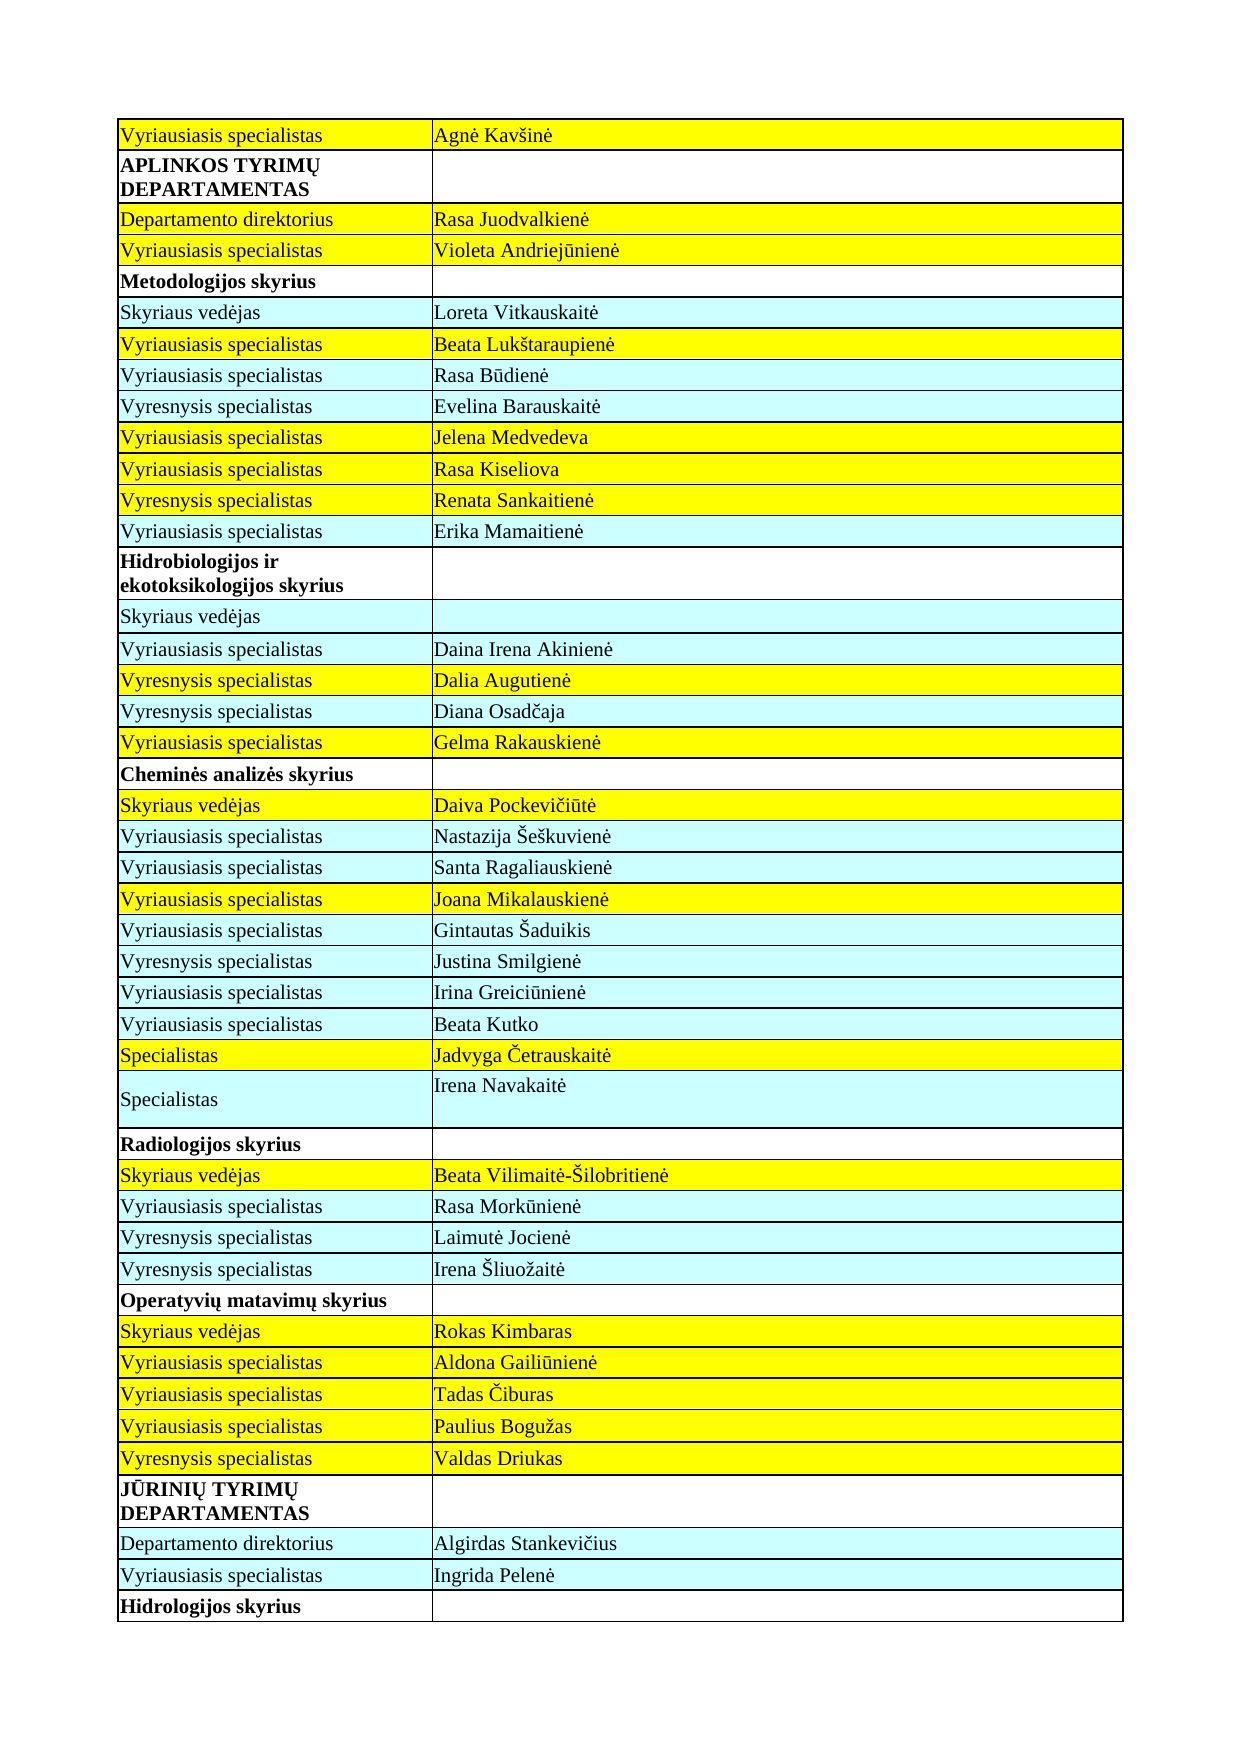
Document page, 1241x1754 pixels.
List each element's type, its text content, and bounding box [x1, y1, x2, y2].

table_cell Justina Smilgienė [433, 946, 1122, 976]
table_cell Vyriausiasis specialistas [119, 1410, 432, 1441]
table_cell Vyriausiasis specialistas [119, 360, 432, 390]
table_cell Skyriaus vedėjas [119, 298, 432, 327]
table_cell Laimutė Jocienė [433, 1223, 1122, 1252]
table_cell Vyriausiasis specialistas [119, 634, 432, 663]
table_cell [433, 151, 1122, 202]
table_cell Cheminės analizės skyrius [119, 759, 432, 788]
table_cell Vyriausiasis specialistas [119, 1560, 432, 1589]
table_cell Daina Irena Akinienė [433, 634, 1122, 663]
table_cell Operatyvių matavimų skyrius [119, 1285, 432, 1315]
table_cell JŪRINIŲ TYRIMŲ DEPARTAMENTAS [119, 1476, 432, 1527]
table_cell Jelena Medvedeva [433, 423, 1122, 452]
table_cell Beata Kutko [433, 1009, 1122, 1038]
table_cell [433, 1476, 1122, 1527]
table_cell Vyresnysis specialistas [119, 946, 432, 976]
table_cell Vyriausiasis specialistas [119, 978, 432, 1007]
table_cell Skyriaus vedėjas [119, 1160, 432, 1190]
table_cell Vyriausiasis specialistas [119, 423, 432, 452]
table_cell Vyresnysis specialistas [119, 696, 432, 726]
table_cell Vyriausiasis specialistas [119, 235, 432, 265]
table_cell Gelma Rakauskienė [433, 728, 1122, 757]
table_cell Agnė Kavšinė [433, 120, 1122, 149]
table_cell Nastazija Šeškuvienė [433, 821, 1122, 851]
table_cell Vyriausiasis specialistas [119, 516, 432, 546]
table_cell Santa Ragaliauskienė [433, 853, 1122, 882]
table_cell Algirdas Stankevičius [433, 1528, 1122, 1558]
table_cell APLINKOS TYRIMŲ DEPARTAMENTAS [119, 151, 432, 202]
table_cell Vyriausiasis specialistas [119, 120, 432, 149]
table_cell Aldona Gailiūnienė [433, 1348, 1122, 1377]
table_cell Specialistas [119, 1040, 432, 1070]
table_cell Irena Navakaitė [433, 1071, 1122, 1127]
table_cell [433, 759, 1122, 788]
table_cell Departamento direktorius [119, 204, 432, 233]
table_cell Hidrobiologijos ir ekotoksikologijos skyrius [119, 548, 432, 599]
table_cell [433, 1591, 1122, 1621]
table_cell Vyresnysis specialistas [119, 1223, 432, 1252]
table_cell Beata Lukštaraupienė [433, 329, 1122, 358]
table_cell Vyresnysis specialistas [119, 391, 432, 421]
table_cell Dalia Augutienė [433, 665, 1122, 695]
table_cell [433, 600, 1122, 632]
table_cell Vyriausiasis specialistas [119, 1191, 432, 1221]
table_cell Diana Osadčaja [433, 696, 1122, 726]
table_cell Rokas Kimbaras [433, 1316, 1122, 1346]
table_cell Joana Mikalauskienė [433, 884, 1122, 913]
table_cell Vyresnysis specialistas [119, 1254, 432, 1283]
table_cell Jadvyga Četrauskaitė [433, 1040, 1122, 1070]
table_cell Skyriaus vedėjas [119, 600, 432, 632]
table_cell Vyriausiasis specialistas [119, 853, 432, 882]
table_cell Vyriausiasis specialistas [119, 1379, 432, 1408]
table_cell Skyriaus vedėjas [119, 1316, 432, 1346]
table_cell Daiva Pockevičiūtė [433, 790, 1122, 820]
table_cell Rasa Morkūnienė [433, 1191, 1122, 1221]
table_cell [433, 266, 1122, 296]
table_cell Rasa Kiseliova [433, 454, 1122, 483]
table_cell Rasa Juodvalkienė [433, 204, 1122, 233]
table_cell Specialistas [119, 1071, 432, 1127]
table_cell Radiologijos skyrius [119, 1129, 432, 1158]
table_cell Skyriaus vedėjas [119, 790, 432, 820]
table_cell Irina Greiciūnienė [433, 978, 1122, 1007]
table_cell Loreta Vitkauskaitė [433, 298, 1122, 327]
table_cell Erika Mamaitienė [433, 516, 1122, 546]
table_cell Valdas Driukas [433, 1443, 1122, 1474]
table_cell Evelina Barauskaitė [433, 391, 1122, 421]
table_cell Vyriausiasis specialistas [119, 728, 432, 757]
table_cell Vyriausiasis specialistas [119, 884, 432, 913]
table_cell Vyriausiasis specialistas [119, 821, 432, 851]
table_cell Vyresnysis specialistas [119, 1443, 432, 1474]
table_cell Vyriausiasis specialistas [119, 454, 432, 483]
table_cell Renata Sankaitienė [433, 485, 1122, 515]
table_cell [433, 548, 1122, 599]
table_cell Vyresnysis specialistas [119, 665, 432, 695]
table_cell Departamento direktorius [119, 1528, 432, 1558]
table_cell Metodologijos skyrius [119, 266, 432, 296]
table_cell Gintautas Šaduikis [433, 915, 1122, 945]
table_cell [433, 1129, 1122, 1158]
table_cell Vyriausiasis specialistas [119, 915, 432, 945]
table_cell Vyresnysis specialistas [119, 485, 432, 515]
table_cell Violeta Andriejūnienė [433, 235, 1122, 265]
table_cell Vyriausiasis specialistas [119, 1348, 432, 1377]
table_cell Tadas Čiburas [433, 1379, 1122, 1408]
table_cell Rasa Būdienė [433, 360, 1122, 390]
table_cell Beata Vilimaitė-Šilobritienė [433, 1160, 1122, 1190]
table_cell Vyriausiasis specialistas [119, 329, 432, 358]
table_cell Ingrida Pelenė [433, 1560, 1122, 1589]
table_cell Irena Šliuožaitė [433, 1254, 1122, 1283]
table_cell Vyriausiasis specialistas [119, 1009, 432, 1038]
table_cell Hidrologijos skyrius [119, 1591, 432, 1621]
table_cell [433, 1285, 1122, 1315]
table_cell Paulius Bogužas [433, 1410, 1122, 1441]
